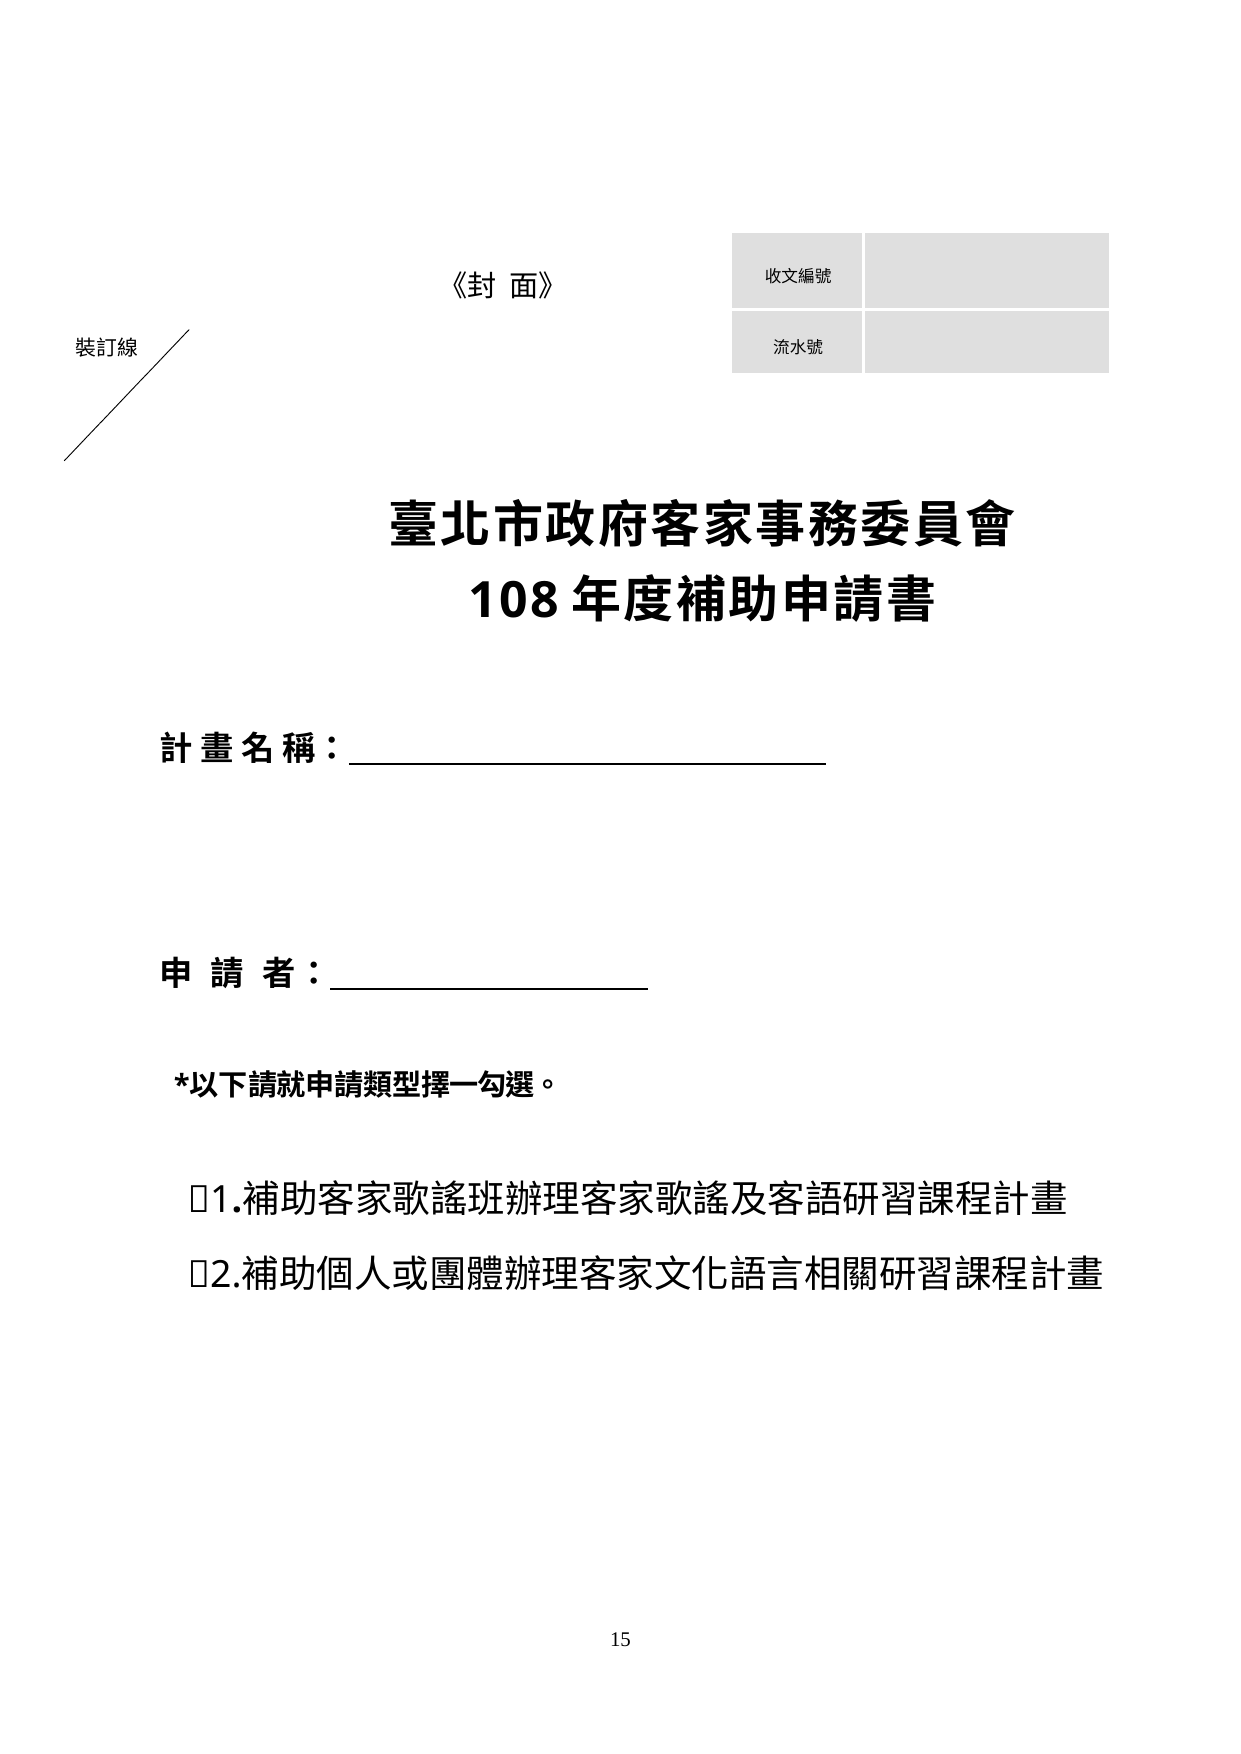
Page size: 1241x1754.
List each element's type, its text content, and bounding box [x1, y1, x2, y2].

text 申 請 者： [159, 927, 1128, 1002]
table_cell 流水號 [732, 311, 862, 373]
text 《封 面》 [112, 239, 732, 314]
table_cell [865, 311, 1109, 373]
subtitle 2.補助個人或團體辦理客家文化語言相關研習課程計畫 [187, 1227, 1128, 1302]
table_header 收文編號 [732, 233, 862, 308]
text *以下請就申請類型擇一勾選。 [173, 1039, 1128, 1114]
text 計 畫 名 稱： [159, 702, 1128, 777]
text 臺北市政府客家事務委員會 [19, 477, 1165, 552]
text [1109, 239, 1165, 314]
text 裝訂線 [76, 332, 146, 362]
subtitle 108年度補助申請書 [19, 552, 1165, 627]
table_header [865, 233, 1109, 308]
text 1.補助客家歌謠班辦理客家歌謠及客語研習課程計畫 [187, 1152, 1128, 1227]
